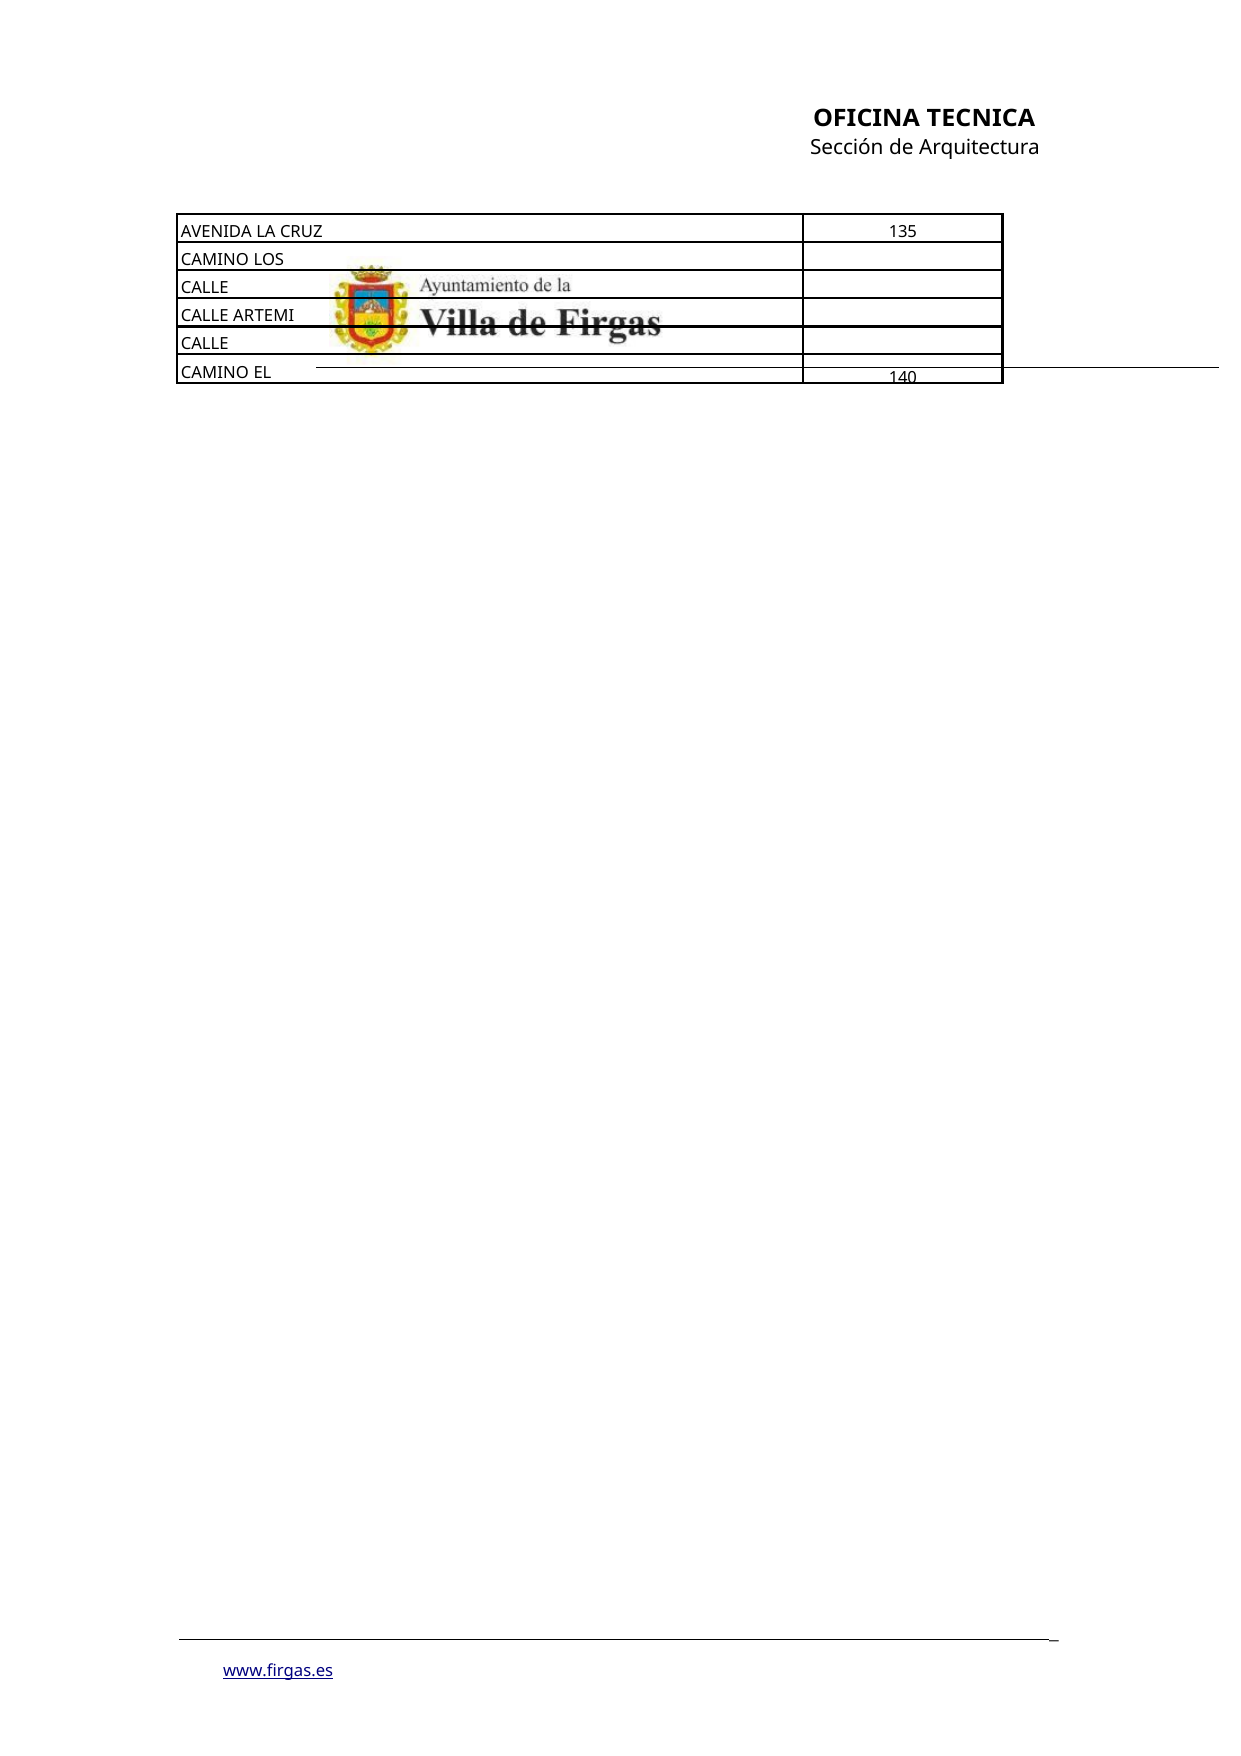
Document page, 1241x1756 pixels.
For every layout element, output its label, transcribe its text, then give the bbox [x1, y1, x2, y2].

table_cell AVENIDA LA CRUZ [178, 215, 802, 241]
table_cell [804, 355, 1001, 367]
table_cell 138 [804, 299, 1001, 325]
table_cell 140 [804, 368, 1001, 382]
table_cell CAMINO EL PALMARETE [178, 355, 802, 382]
table_cell CAMINO LOS BARRANQUILLOS [178, 243, 802, 269]
table_cell 135 [804, 215, 1001, 241]
table_cell CALLE ARTEMI SEMIDAN [667, 299, 802, 325]
table_cell CALLE ARTEMI SEMIDAN [178, 299, 329, 325]
table_cell 136 [804, 243, 1001, 269]
table_cell 139 [804, 328, 1001, 353]
table_cell CALLE BARRANCO JIMENEZ [667, 271, 802, 297]
table_cell CALLE ADARGOMA [667, 328, 802, 353]
table_cell 137 [804, 271, 1001, 297]
table_cell CALLE BARRANCO JIMENEZ [178, 271, 329, 297]
table_cell CAMINO EL PALMARETE [667, 355, 802, 367]
table_cell CALLE ADARGOMA [178, 328, 329, 353]
